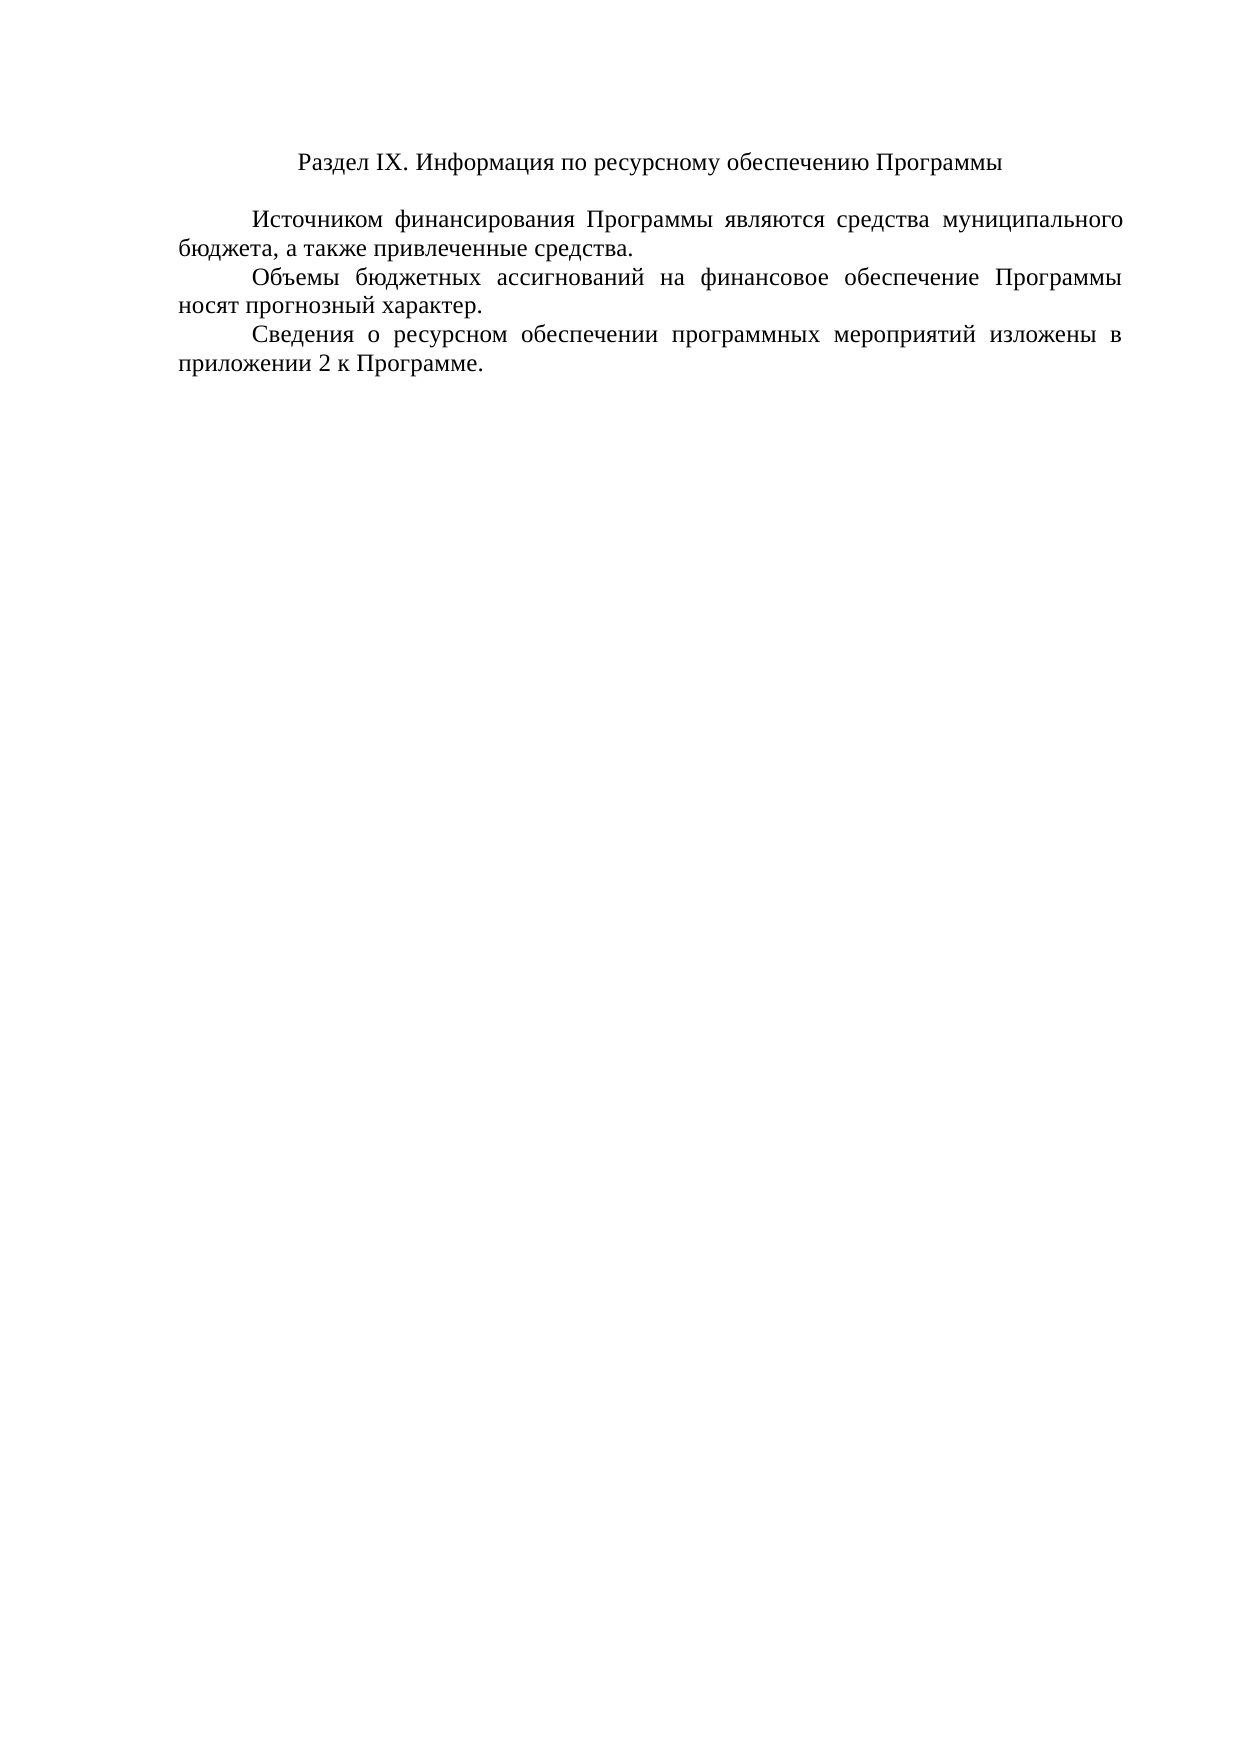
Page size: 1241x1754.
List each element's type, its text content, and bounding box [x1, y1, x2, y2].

subtitle Раздел IX. Информация по ресурсному обеспечению Программы [178, 147, 1123, 176]
text Объемы бюджетных ассигнований на финансовое обеспечение Программы носят прогнозный характер. [178, 262, 1123, 319]
text Сведения о ресурсном обеспечении программных мероприятий изложены в приложении 2 к Программе. [178, 319, 1123, 377]
text Источником финансирования Программы являются средства муниципального бюджета, а также привлеченные средства. [178, 176, 1123, 262]
